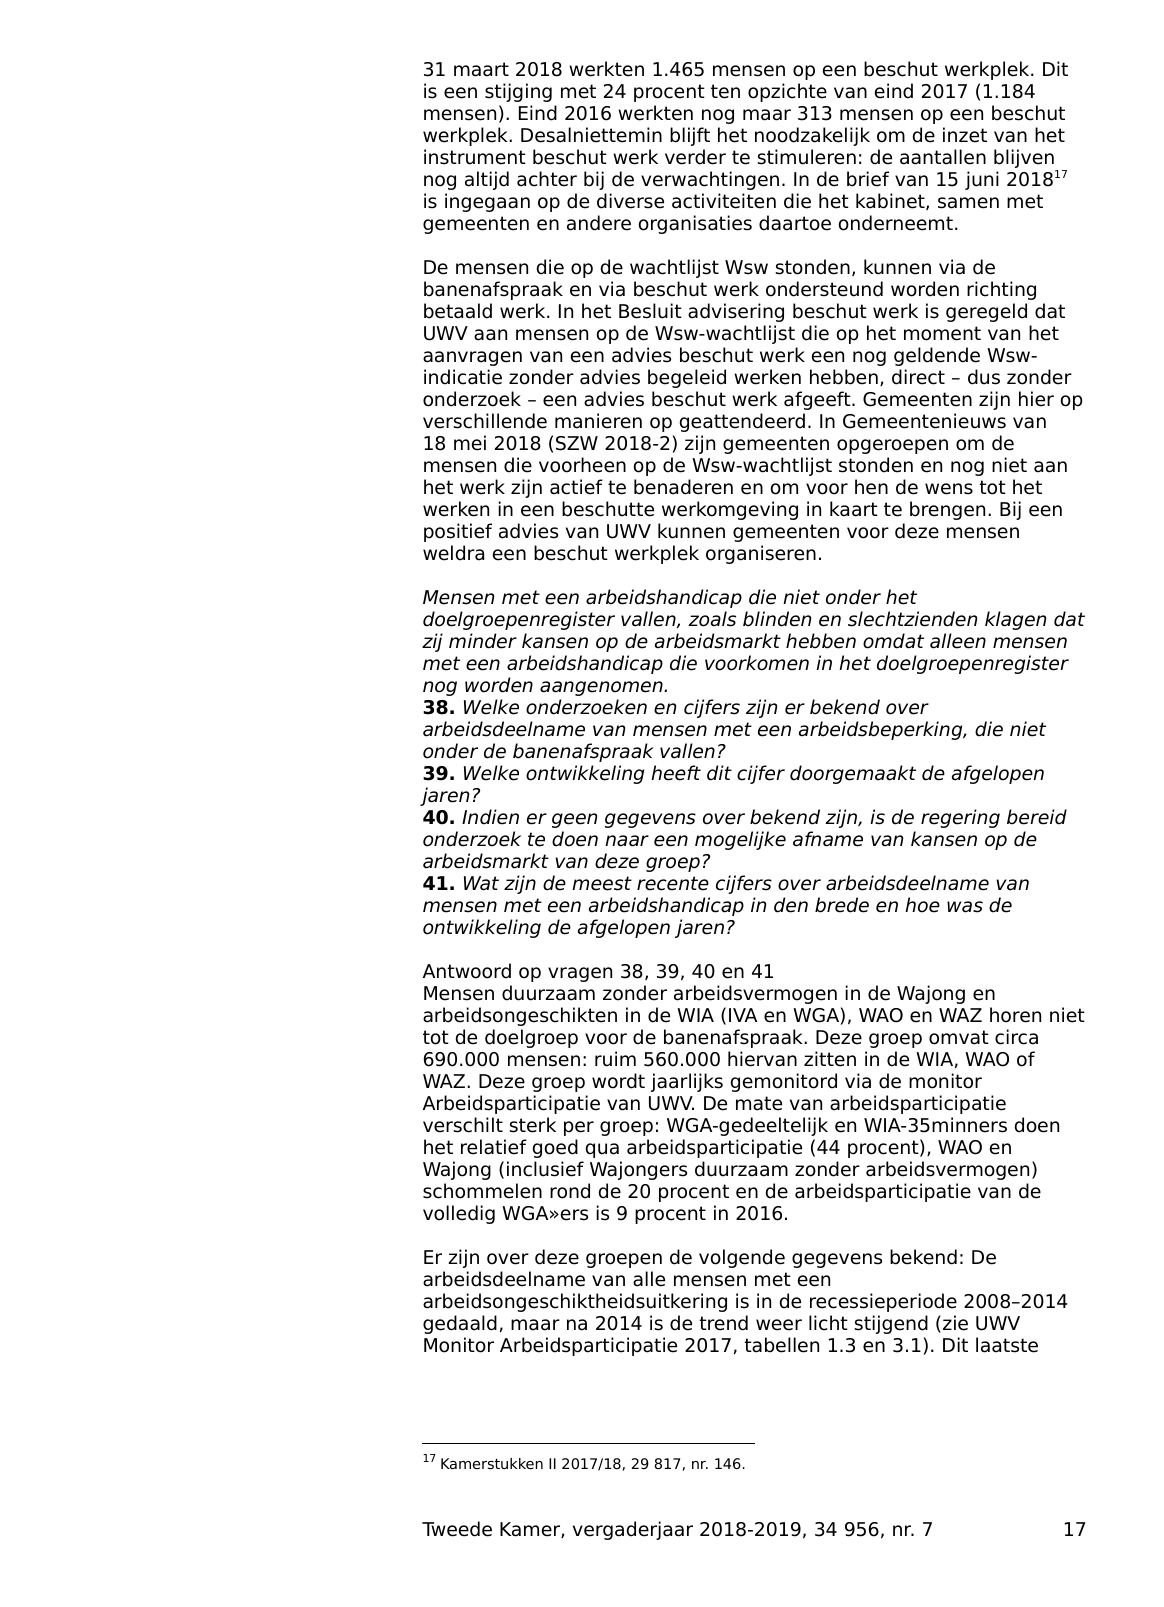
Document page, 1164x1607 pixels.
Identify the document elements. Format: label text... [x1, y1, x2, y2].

text Antwoord op vragen 38, 39, 40 en 41 [422, 961, 1087, 983]
text 41. Wat zijn de meest recente cijfers over arbeidsdeelname van mensen met een arbeidshandicap in den brede en hoe was de ontwikkeling de afgelopen jaren? [422, 873, 1087, 939]
text Er zijn over deze groepen de volgende gegevens bekend: De arbeidsdeelname van alle mensen met een arbeidsongeschiktheidsuitkering is in de recessieperiode 2008–2014 gedaald, maar na 2014 is de trend weer licht stijgend (zie UWV Monitor Arbeidsparticipatie 2017, tabellen 1.3 en 3.1). Dit laatste [422, 1247, 1087, 1357]
text 40. Indien er geen gegevens over bekend zijn, is de regering bereid onderzoek te doen naar een mogelijke afname van kansen op de arbeidsmarkt van deze groep? [422, 807, 1087, 873]
text 39. Welke ontwikkeling heeft dit cijfer doorgemaakt de afgelopen jaren? [422, 763, 1087, 807]
text Mensen met een arbeidshandicap die niet onder het doelgroepenregister vallen, zoals blinden en slechtzienden klagen dat zij minder kansen op de arbeidsmarkt hebben omdat alleen mensen met een arbeidshandicap die voorkomen in het doelgroepenregister nog worden aangenomen. [422, 587, 1087, 697]
text 31 maart 2018 werkten 1.465 mensen op een beschut werkplek. Dit is een stijging met 24 procent ten opzichte van eind 2017 (1.184 mensen). Eind 2016 werkten nog maar 313 mensen op een beschut werkplek. Desalniettemin blijft het noodzakelijk om de inzet van het instrument beschut werk verder te stimuleren: de aantallen blijven nog altijd achter bij de verwachtingen. In de brief van 15 juni 2018 is ingegaan op de diverse activiteiten die het kabinet, samen met gemeenten en andere organisaties daartoe onderneemt. [422, 59, 1087, 235]
text Mensen duurzaam zonder arbeidsvermogen in de Wajong en arbeidsongeschikten in de WIA (IVA en WGA), WAO en WAZ horen niet tot de doelgroep voor de banenafspraak. Deze groep omvat circa 690.000 mensen: ruim 560.000 hiervan zitten in de WIA, WAO of WAZ. Deze groep wordt jaarlijks gemonitord via de monitor Arbeidsparticipatie van UWV. De mate van arbeidsparticipatie verschilt sterk per groep: WGA-gedeeltelijk en WIA-35minners doen het relatief goed qua arbeidsparticipatie (44 procent), WAO en Wajong (inclusief Wajongers duurzaam zonder arbeidsvermogen) schommelen rond de 20 procent en de arbeidsparticipatie van de volledig WGA»ers is 9 procent in 2016. [422, 983, 1087, 1224]
text 38. Welke onderzoeken en cijfers zijn er bekend over arbeidsdeelname van mensen met een arbeidsbeperking, die niet onder de banenafspraak vallen? [422, 697, 1087, 763]
text Kamerstukken II 2017/18, 29 817, nr. 146. [422, 1452, 1087, 1474]
text De mensen die op de wachtlijst Wsw stonden, kunnen via de banenafspraak en via beschut werk ondersteund worden richting betaald werk. In het Besluit advisering beschut werk is geregeld dat UWV aan mensen op de Wsw-wachtlijst die op het moment van het aanvragen van een advies beschut werk een nog geldende Wsw-indicatie zonder advies begeleid werken hebben, direct – dus zonder onderzoek – een advies beschut werk afgeeft. Gemeenten zijn hier op verschillende manieren op geattendeerd. In Gemeentenieuws van 18 mei 2018 (SZW 2018-2) zijn gemeenten opgeroepen om de mensen die voorheen op de Wsw-wachtlijst stonden en nog niet aan het werk zijn actief te benaderen en om voor hen de wens tot het werken in een beschutte werkomgeving in kaart te brengen. Bij een positief advies van UWV kunnen gemeenten voor deze mensen weldra een beschut werkplek organiseren. [422, 257, 1087, 565]
